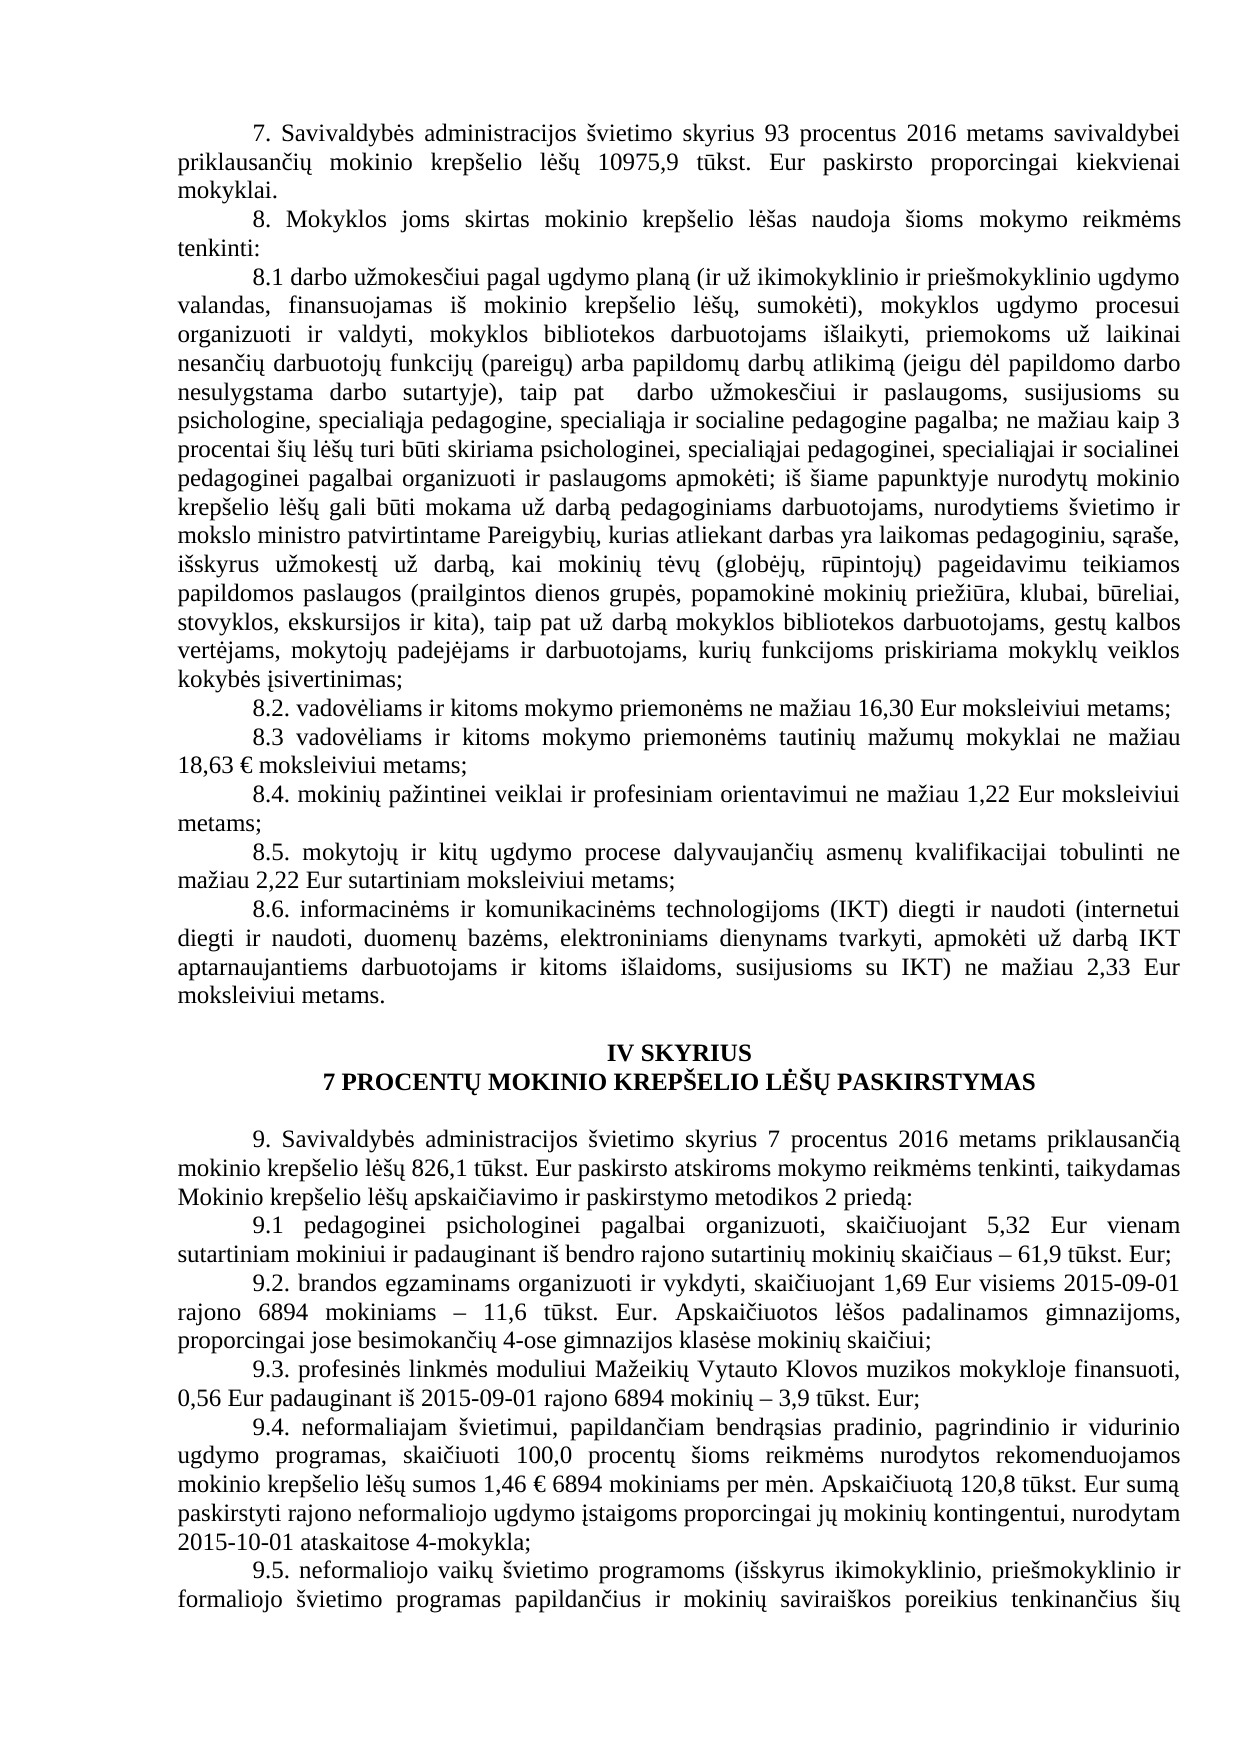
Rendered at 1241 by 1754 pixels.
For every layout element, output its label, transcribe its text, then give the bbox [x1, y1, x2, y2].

text 7 PROCENTŲ MOKINIO KREPŠELIO LĖŠŲ PASKIRSTYMAS [177, 1067, 1181, 1096]
text 9.4. neformaliajam švietimui, papildančiam bendrąsias pradinio, pagrindinio ir vidurinio ugdymo programas, skaičiuoti 100,0 procentų šioms reikmėms nurodytos rekomenduojamos mokinio krepšelio lėšų sumos 1,46 € 6894 mokiniams per mėn. Apskaičiuotą 120,8 tūkst. Eur sumą paskirstyti rajono neformaliojo ugdymo įstaigoms proporcingai jų mokinių kontingentui, nurodytam 2015-10-01 ataskaitose 4-mokykla; [177, 1412, 1181, 1556]
text 8. Mokyklos joms skirtas mokinio krepšelio lėšas naudoja šioms mokymo reikmėms tenkinti: [177, 204, 1181, 262]
text 8.3 vadovėliams ir kitoms mokymo priemonėms tautinių mažumų mokyklai ne mažiau 18,63 € moksleiviui metams; [177, 722, 1181, 779]
text 8.5. mokytojų ir kitų ugdymo procese dalyvaujančių asmenų kvalifikacijai tobulinti ne mažiau 2,22 Eur sutartiniam moksleiviui metams; [177, 837, 1181, 894]
text 9.3. profesinės linkmės moduliui Mažeikių Vytauto Klovos muzikos mokykloje finansuoti, 0,56 Eur padauginant iš 2015-09-01 rajono 6894 mokinių – 3,9 tūkst. Eur; [177, 1354, 1181, 1412]
text 8.1 darbo užmokesčiui pagal ugdymo planą (ir už ikimokyklinio ir priešmokyklinio ugdymo valandas, finansuojamas iš mokinio krepšelio lėšų, sumokėti), mokyklos ugdymo procesui organizuoti ir valdyti, mokyklos bibliotekos darbuotojams išlaikyti, priemokoms už laikinai nesančių darbuotojų funkcijų (pareigų) arba papildomų darbų atlikimą (jeigu dėl papildomo darbo nesulygstama darbo sutartyje), taip pat darbo užmokesčiui ir paslaugoms, susijusioms su psichologine, specialiąja pedagogine, specialiąja ir socialine pedagogine pagalba; ne mažiau kaip 3 procentai šių lėšų turi būti skiriama psichologinei, specialiąjai pedagoginei, specialiąjai ir socialinei pedagoginei pagalbai organizuoti ir paslaugoms apmokėti; iš šiame papunktyje nurodytų mokinio krepšelio lėšų gali būti mokama už darbą pedagoginiams darbuotojams, nurodytiems švietimo ir mokslo ministro patvirtintame Pareigybių, kurias atliekant darbas yra laikomas pedagoginiu, sąraše, išskyrus užmokestį už darbą, kai mokinių tėvų (globėjų, rūpintojų) pageidavimu teikiamos papildomos paslaugos (prailgintos dienos grupės, popamokinė mokinių priežiūra, klubai, būreliai, stovyklos, ekskursijos ir kita), taip pat už darbą mokyklos bibliotekos darbuotojams, gestų kalbos vertėjams, mokytojų padejėjams ir darbuotojams, kurių funkcijoms priskiriama mokyklų veiklos kokybės įsivertinimas; [177, 262, 1181, 693]
text 8.4. mokinių pažintinei veiklai ir profesiniam orientavimui ne mažiau 1,22 Eur moksleiviui metams; [177, 779, 1181, 837]
text IV SKYRIUS [177, 1038, 1181, 1067]
text 8.2. vadovėliams ir kitoms mokymo priemonėms ne mažiau 16,30 Eur moksleiviui metams; [177, 693, 1181, 722]
text 9.2. brandos egzaminams organizuoti ir vykdyti, skaičiuojant 1,69 Eur visiems 2015-09-01 rajono 6894 mokiniams – 11,6 tūkst. Eur. Apskaičiuotos lėšos padalinamos gimnazijoms, proporcingai jose besimokančių 4-ose gimnazijos klasėse mokinių skaičiui; [177, 1268, 1181, 1354]
text 9. Savivaldybės administracijos švietimo skyrius 7 procentus 2016 metams priklausančią mokinio krepšelio lėšų 826,1 tūkst. Eur paskirsto atskiroms mokymo reikmėms tenkinti, taikydamas Mokinio krepšelio lėšų apskaičiavimo ir paskirstymo metodikos 2 priedą: [177, 1124, 1181, 1211]
text 9.1 pedagoginei psichologinei pagalbai organizuoti, skaičiuojant 5,32 Eur vienam sutartiniam mokiniui ir padauginant iš bendro rajono sutartinių mokinių skaičiaus – 61,9 tūkst. Eur; [177, 1211, 1181, 1268]
text 8.6. informacinėms ir komunikacinėms technologijoms (IKT) diegti ir naudoti (internetui diegti ir naudoti, duomenų bazėms, elektroniniams dienynams tvarkyti, apmokėti už darbą IKT aptarnaujantiems darbuotojams ir kitoms išlaidoms, susijusioms su IKT) ne mažiau 2,33 Eur moksleiviui metams. [177, 894, 1181, 1009]
text 7. Savivaldybės administracijos švietimo skyrius 93 procentus 2016 metams savivaldybei priklausančių mokinio krepšelio lėšų 10975,9 tūkst. Eur paskirsto proporcingai kiekvienai mokyklai. [177, 118, 1181, 204]
text 9.5. neformaliojo vaikų švietimo programoms (išskyrus ikimokyklinio, priešmokyklinio ir formaliojo švietimo programas papildančius ir mokinių saviraiškos poreikius tenkinančius šių [177, 1556, 1181, 1613]
